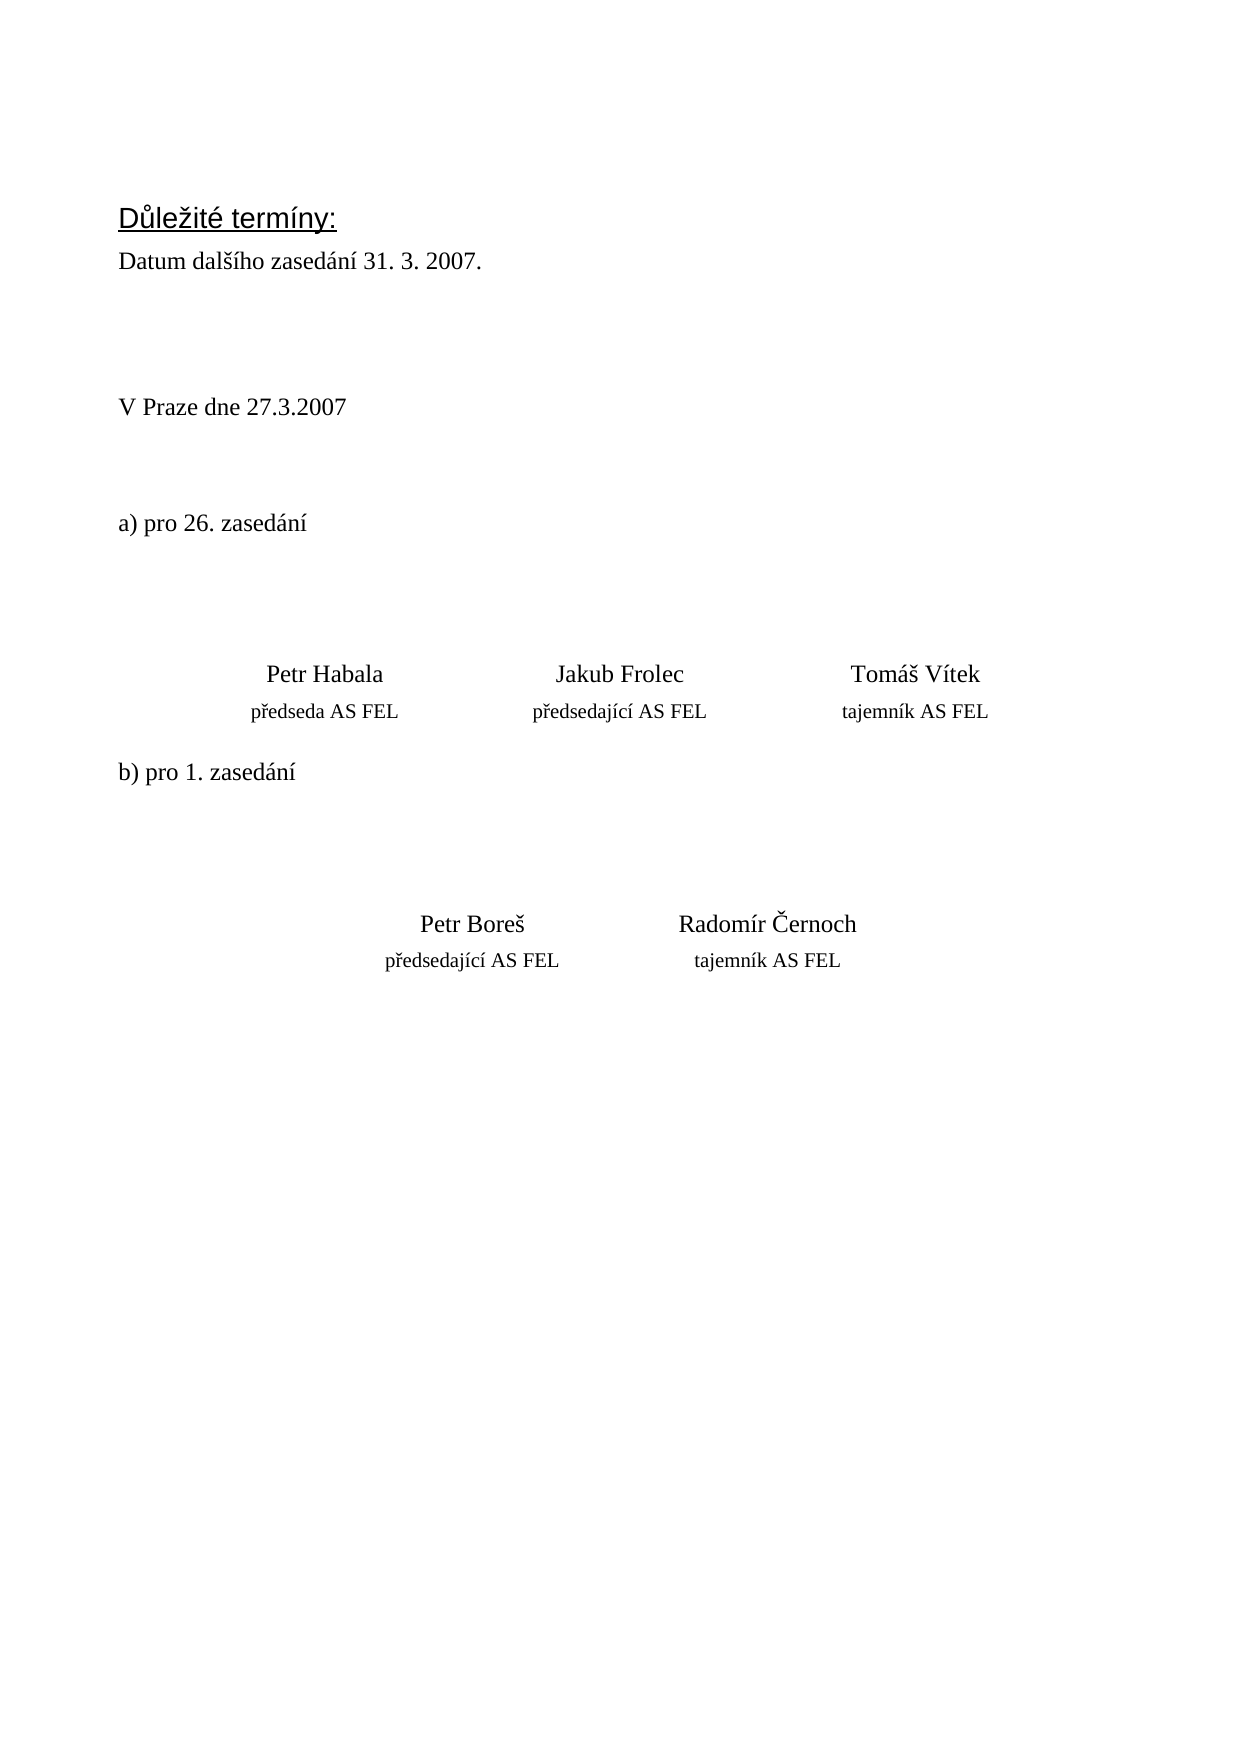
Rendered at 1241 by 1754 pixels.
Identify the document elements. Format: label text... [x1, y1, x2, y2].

subtitle Důležité termíny: [118, 202, 1122, 234]
table_cell tajemník AS FEL [768, 694, 1063, 729]
text Datum dalšího zasedání 31. 3. 2007. [118, 247, 1122, 275]
table_header Radomír Černoch [620, 904, 915, 943]
text V Praze dne 27.3.2007 [118, 393, 1122, 421]
table_cell tajemník AS FEL [620, 943, 915, 978]
table_cell předseda AS FEL [177, 694, 472, 729]
table_header Petr Boreš [325, 904, 620, 943]
text a) pro 26. zasedání [118, 509, 1122, 537]
table_cell předsedající AS FEL [325, 943, 620, 978]
table_header Petr Habala [177, 655, 472, 694]
text b) pro 1. zasedání [118, 758, 1122, 786]
table_cell předsedající AS FEL [472, 694, 767, 729]
table_header Jakub Frolec [472, 655, 767, 694]
table_header Tomáš Vítek [768, 655, 1063, 694]
